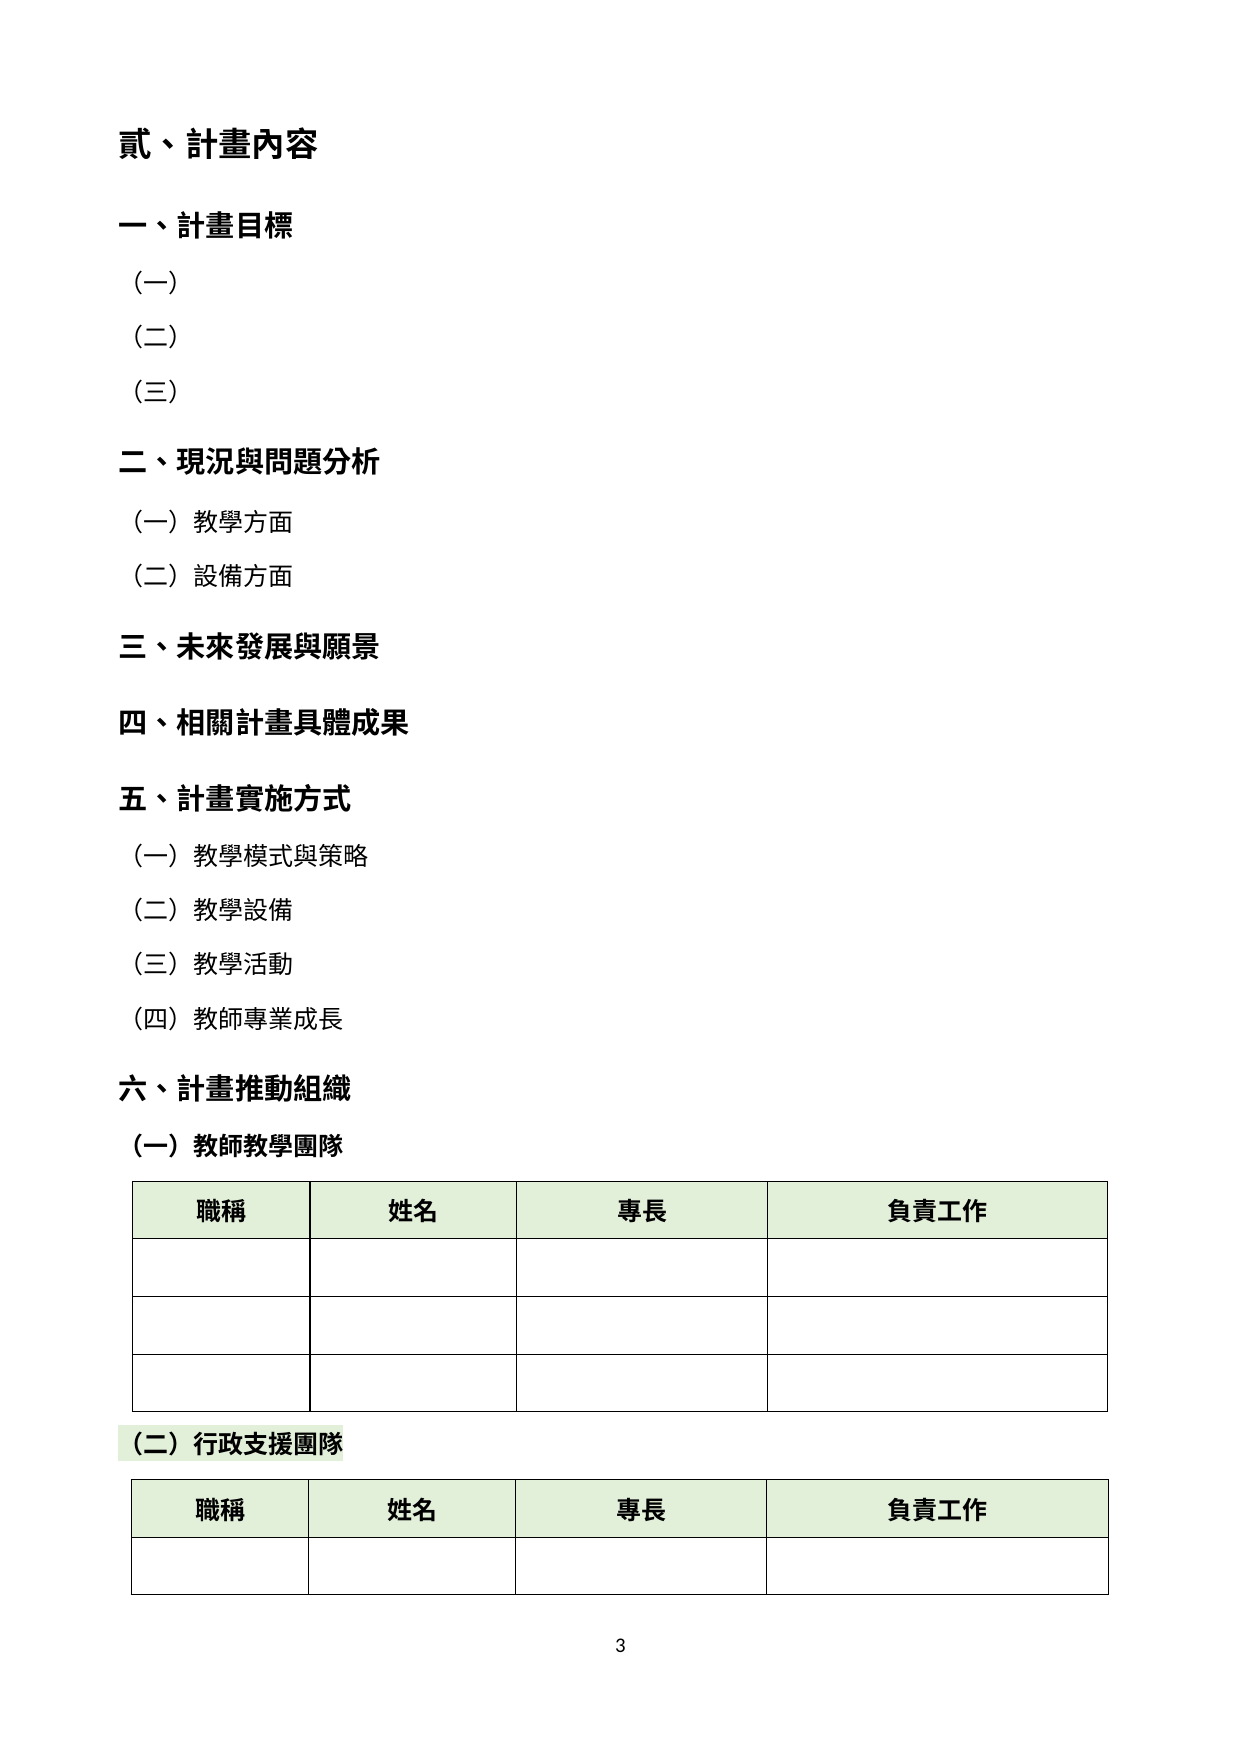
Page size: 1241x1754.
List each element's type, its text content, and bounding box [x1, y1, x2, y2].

table_header 職稱 [132, 1480, 308, 1537]
text 五、計畫實施方式 （一）教學模式與策略 （二）教學設備 [118, 776, 1122, 927]
table_header 負責工作 [768, 1182, 1107, 1238]
text 六、計畫推動組織 （一）教師教學團隊 [118, 1066, 1122, 1163]
table_cell [517, 1239, 767, 1296]
table_header 職稱 [133, 1182, 309, 1238]
table_header 負責工作 [767, 1480, 1108, 1537]
table_cell [516, 1538, 766, 1594]
table_cell [517, 1355, 767, 1411]
table_cell [132, 1538, 308, 1594]
table_header 專長 [516, 1480, 766, 1537]
table_cell [767, 1538, 1108, 1594]
text （一）教學方面 [118, 502, 1122, 539]
text 四、相關計畫具體成果 [118, 699, 1122, 742]
table_cell [311, 1297, 516, 1353]
text 三、未來發展與願景 [118, 624, 1122, 666]
table_cell [517, 1297, 767, 1353]
table_cell [309, 1538, 515, 1594]
table_cell [768, 1239, 1107, 1296]
table_cell [133, 1297, 309, 1353]
table_cell [768, 1297, 1107, 1353]
text （二）設備方面 [118, 557, 1122, 593]
table_cell [768, 1355, 1107, 1411]
text （三）教學活動 [118, 945, 1122, 981]
table_header 姓名 [311, 1182, 516, 1238]
table_cell [133, 1239, 309, 1296]
table_cell [311, 1239, 516, 1296]
table_header 專長 [517, 1182, 767, 1238]
text 二、現況與問題分析 [118, 439, 1122, 481]
text （四）教師專業成長 [118, 999, 1122, 1035]
text 一、計畫目標 （一） （二） （三） [118, 203, 1122, 408]
table_header 姓名 [309, 1480, 515, 1537]
table_cell [133, 1355, 309, 1411]
table_cell [311, 1355, 516, 1411]
text 貳、計畫內容 [118, 118, 1122, 166]
text （二）行政支援團隊 [118, 1425, 1122, 1461]
